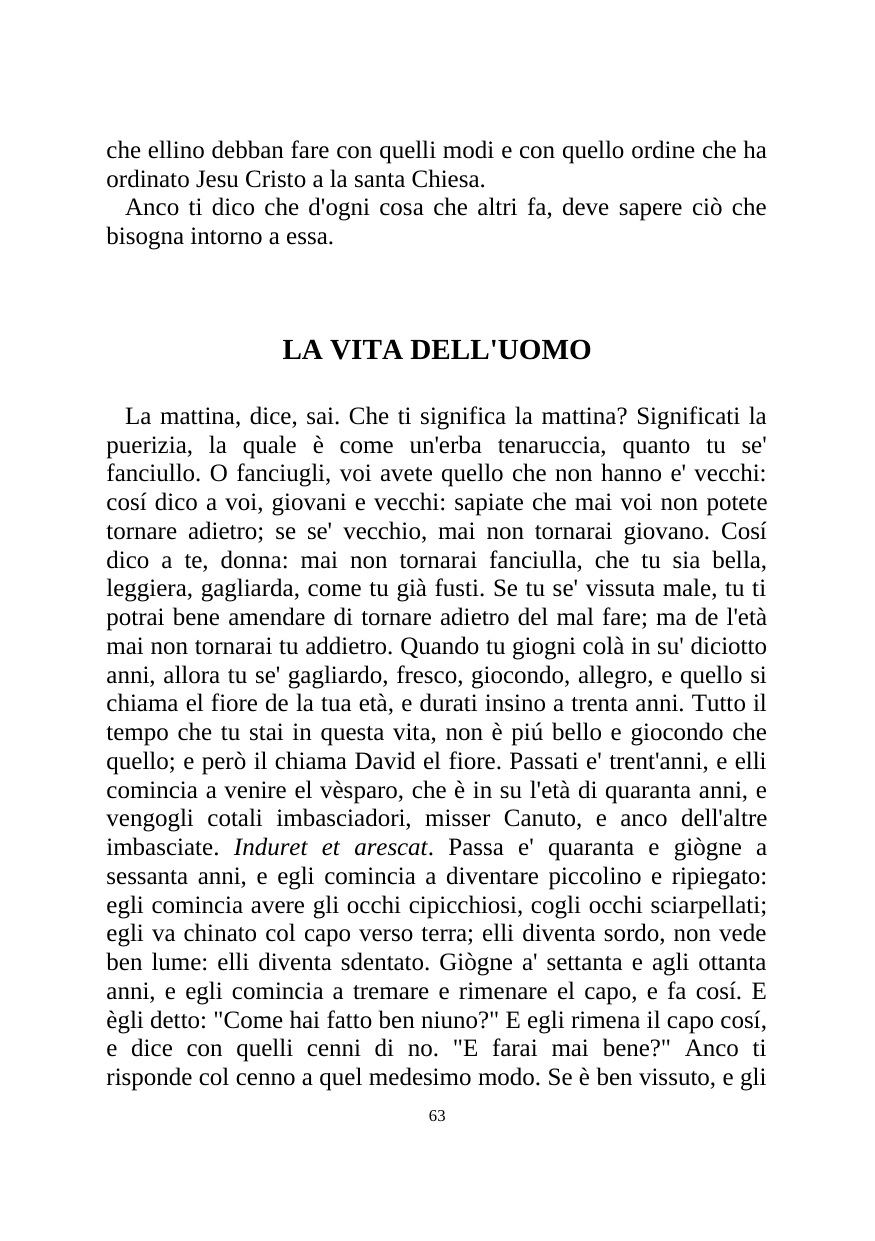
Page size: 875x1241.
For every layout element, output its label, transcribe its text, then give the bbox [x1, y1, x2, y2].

text che ellino debban fare con quelli modi e con quello ordine che ha ordinato Jesu Cristo a la santa Chiesa. [106, 135, 768, 192]
text Anco ti dico che d'ogni cosa che altri fa, deve sapere ciò che bisogna intorno a essa. [106, 192, 768, 250]
text La mattina, dice, sai. Che ti significa la mattina? Significati la puerizia, la quale è come un'erba tenaruccia, quanto tu se' fanciullo. O fanciugli, voi avete quello che non hanno e' vecchi: cosí dico a voi, giovani e vecchi: sapiate che mai voi non potete tornare adietro; se se' vecchio, mai non tornarai giovano. Cosí dico a te, donna: mai non tornarai fanciulla, che tu sia bella, leggiera, gagliarda, come tu già fusti. Se tu se' vissuta male, tu ti potrai bene amendare di tornare adietro del mal fare; ma de l'età mai non tornarai tu addietro. Quando tu giogni colà in su' diciotto anni, allora tu se' gagliardo, fresco, giocondo, allegro, e quello si chiama el fiore de la tua età, e durati insino a trenta anni. Tutto il tempo che tu stai in questa vita, non è piú bello e giocondo che quello; e però il chiama David el fiore. Passati e' trent'anni, e elli comincia a venire el vèsparo, che è in su l'età di quaranta anni, e vengogli cotali imbasciadori, misser Canuto, e anco dell'altre imbasciate. Induret et arescat. Passa e' quaranta e giògne a sessanta anni, e egli comincia a diventare piccolino e ripiegato: egli comincia avere gli occhi cipicchiosi, cogli occhi sciarpellati; egli va chinato col capo verso terra; elli diventa sordo, non vede ben lume: elli diventa sdentato. Giògne a' settanta e agli ottanta anni, e egli comincia a tremare e rimenare el capo, e fa cosí. E ègli detto: "Come hai fatto ben niuno?" E egli rimena il capo cosí, e dice con quelli cenni di no. "E farai mai bene?" Anco ti risponde col cenno a quel medesimo modo. Se è ben vissuto, e gli [106, 401, 768, 1091]
subtitle LA VITA DELL'UOMO [106, 332, 768, 366]
